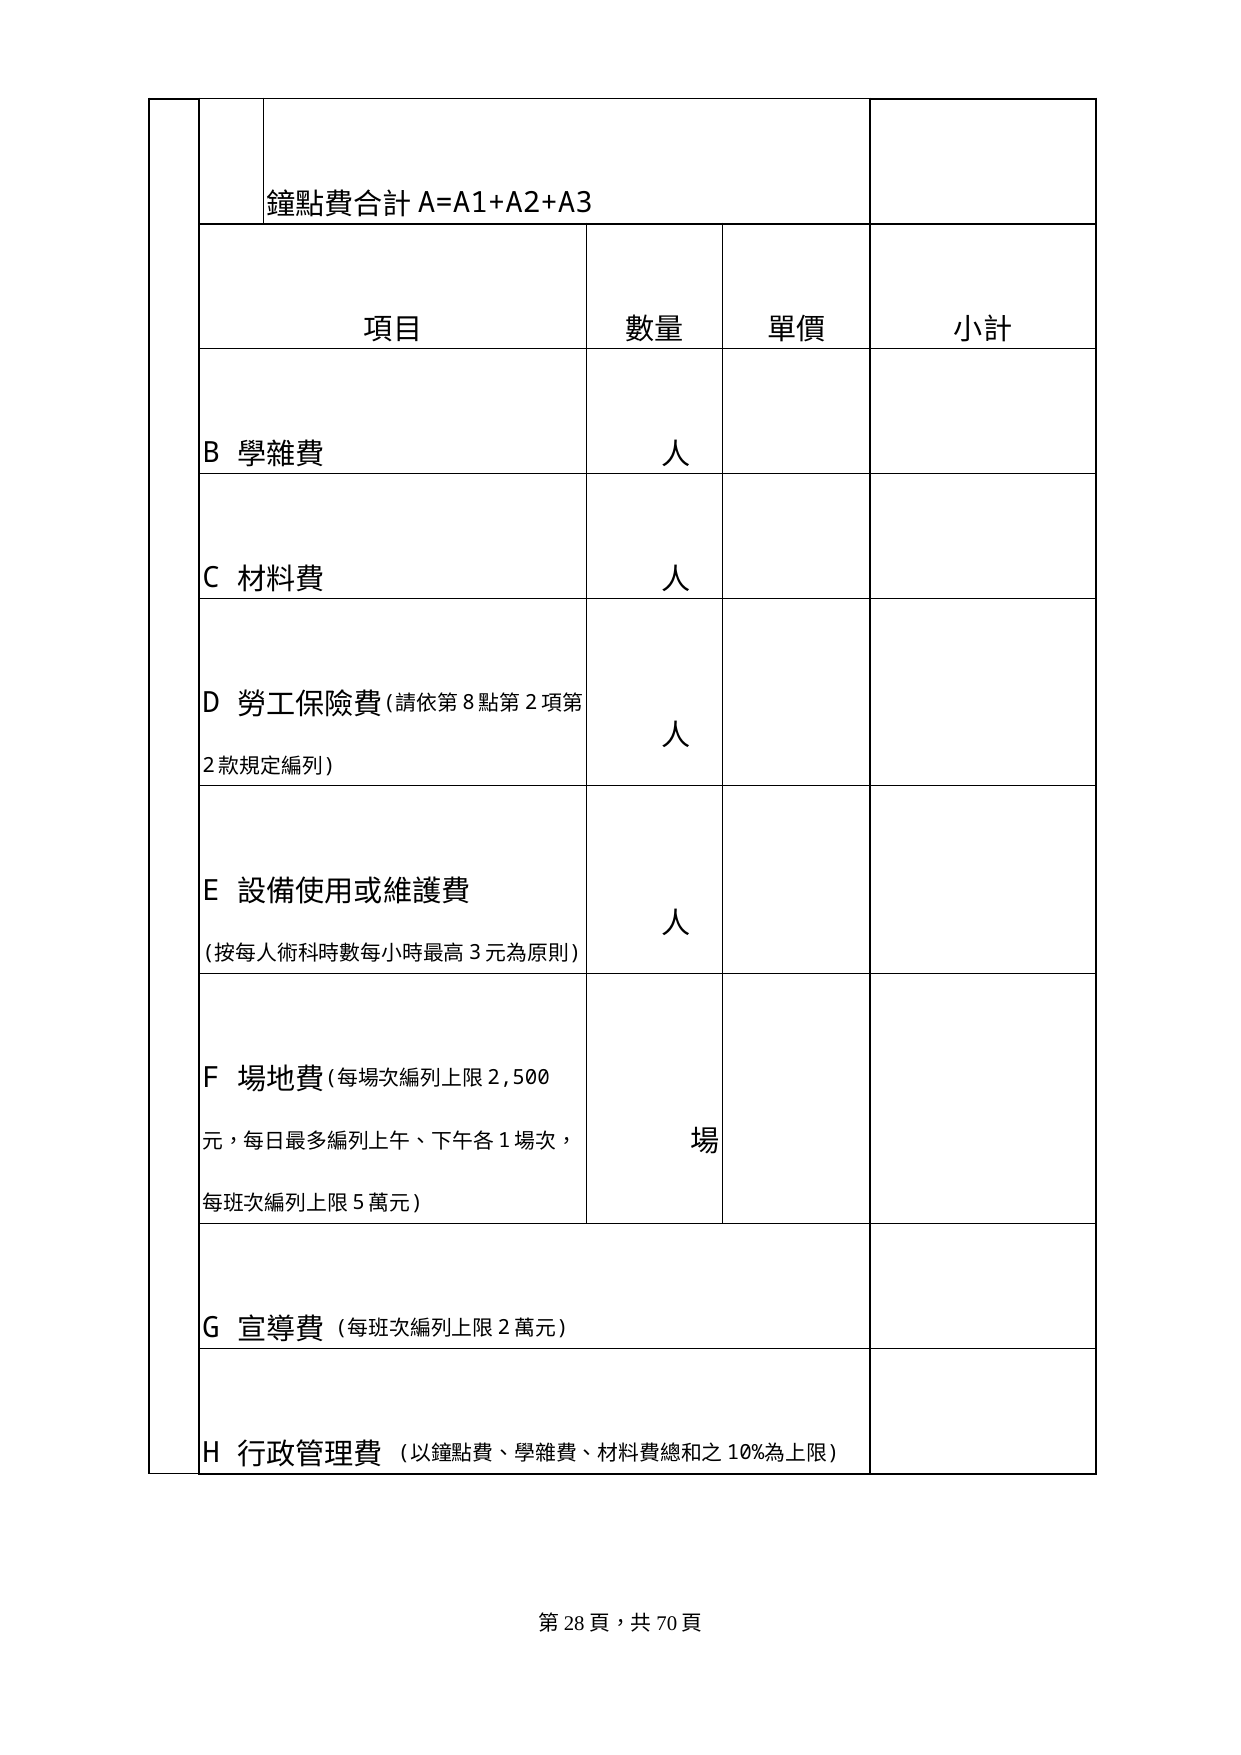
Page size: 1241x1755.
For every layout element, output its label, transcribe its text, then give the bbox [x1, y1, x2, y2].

table_cell 項目 [200, 225, 586, 347]
table_cell 人 [587, 349, 722, 472]
table_cell [871, 1224, 1095, 1347]
table_cell 人 [587, 786, 722, 972]
table_cell C 材料費 [200, 474, 586, 597]
table_cell [723, 349, 869, 472]
table_cell 數量 [587, 225, 722, 347]
table_header [150, 100, 198, 1472]
table_cell [871, 1349, 1095, 1472]
table_cell [871, 786, 1095, 972]
table_cell G 宣導費 (每班次編列上限2萬元) [200, 1224, 869, 1347]
table_cell F 場地費(每場次編列上限2,500元，每日最多編列上午、下午各1場次，每班次編列上限5萬元) [200, 974, 586, 1222]
table_cell E 設備使用或維護費 (按每人術科時數每小時最高3元為原則) [200, 786, 586, 972]
table_cell [871, 974, 1095, 1222]
table_cell 鐘點費合計A=A1+A2+A3 [264, 99, 869, 222]
table_cell [871, 474, 1095, 597]
table_cell D 勞工保險費(請依第8點第2項第2款規定編列) [200, 599, 586, 785]
table_cell 場 [587, 974, 722, 1222]
table_cell 人 [587, 599, 722, 785]
table_cell 人 [587, 474, 722, 597]
table_cell 單價 [723, 225, 869, 347]
table_cell [723, 974, 869, 1222]
table_cell [723, 599, 869, 785]
table_cell [723, 474, 869, 597]
table_cell [200, 99, 263, 222]
table_cell 小計 [871, 225, 1095, 347]
table_cell [871, 349, 1095, 472]
table_cell [723, 786, 869, 972]
table_cell H 行政管理費 (以鐘點費、學雜費、材料費總和之10%為上限) [200, 1349, 869, 1472]
table_cell [871, 599, 1095, 785]
table_cell B 學雜費 [200, 349, 586, 472]
table_cell [871, 100, 1095, 222]
